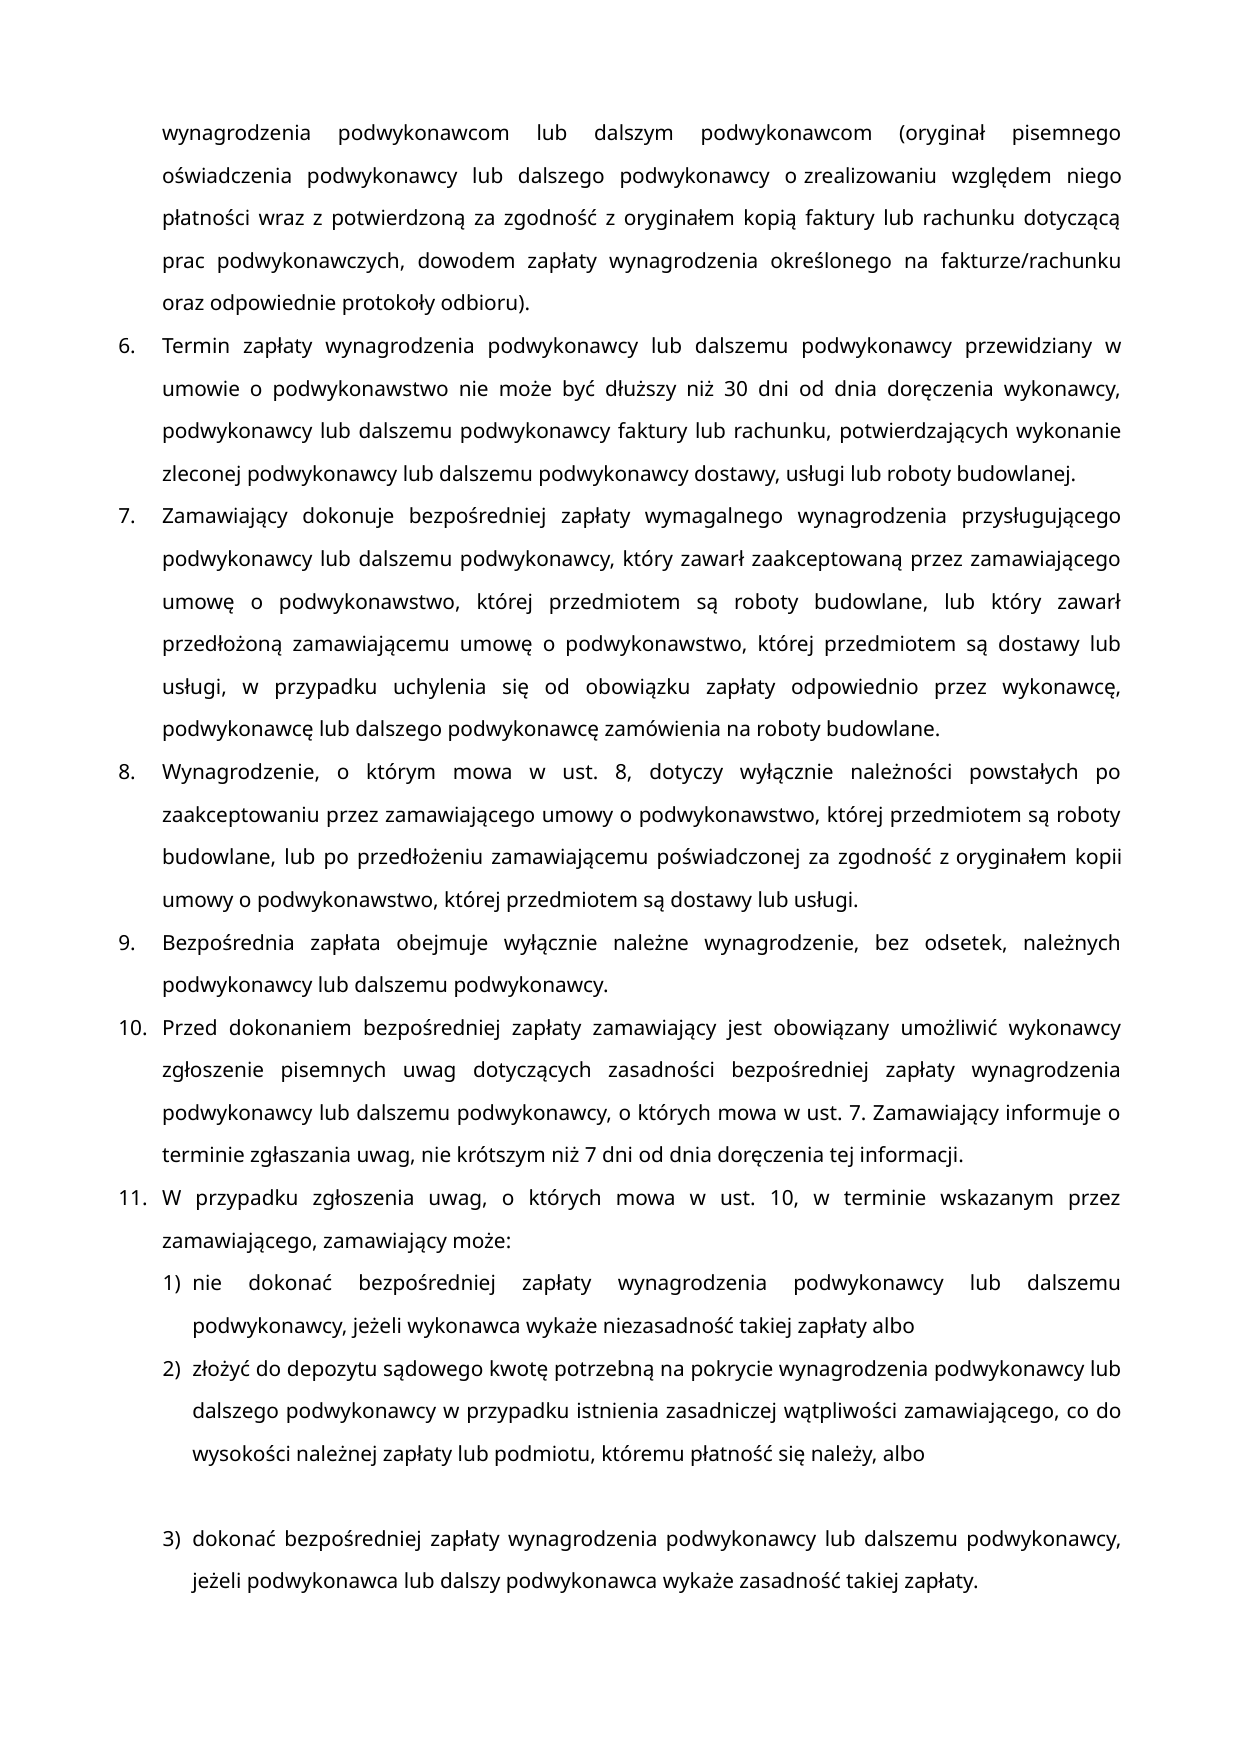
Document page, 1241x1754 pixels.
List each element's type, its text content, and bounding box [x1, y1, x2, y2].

list wynagrodzenia podwykonawcom lub dalszym podwykonawcom (oryginał pisemnego oświadczenia podwykonawcy lub dalszego podwykonawcy o zrealizowaniu względem niego płatności wraz z potwierdzoną za zgodność z oryginałem kopią faktury lub rachunku dotyczącą prac podwykonawczych, dowodem zapłaty wynagrodzenia określonego na fakturze/rachunku oraz odpowiednie protokoły odbioru). [118, 118, 1122, 317]
list Zamawiający dokonuje bezpośredniej zapłaty wymagalnego wynagrodzenia przysługującego podwykonawcy lub dalszemu podwykonawcy, który zawarł zaakceptowaną przez zamawiającego umowę o podwykonawstwo, której przedmiotem są roboty budowlane, lub który zawarł przedłożoną zamawiającemu umowę o podwykonawstwo, której przedmiotem są dostawy lub usługi, w przypadku uchylenia się od obowiązku zapłaty odpowiednio przez wykonawcę, podwykonawcę lub dalszego podwykonawcę zamówienia na roboty budowlane. [118, 502, 1122, 743]
list Przed dokonaniem bezpośredniej zapłaty zamawiający jest obowiązany umożliwić wykonawcy zgłoszenie pisemnych uwag dotyczących zasadności bezpośredniej zapłaty wynagrodzenia podwykonawcy lub dalszemu podwykonawcy, o których mowa w ust. 7. Zamawiający informuje o terminie zgłaszania uwag, nie krótszym niż 7 dni od dnia doręczenia tej informacji. [118, 1013, 1122, 1169]
list W przypadku zgłoszenia uwag, o których mowa w ust. 10, w terminie wskazanym przez zamawiającego, zamawiający może: [118, 1183, 1122, 1254]
list Wynagrodzenie, o którym mowa w ust. 8, dotyczy wyłącznie należności powstałych po zaakceptowaniu przez zamawiającego umowy o podwykonawstwo, której przedmiotem są roboty budowlane, lub po przedłożeniu zamawiającemu poświadczonej za zgodność z oryginałem kopii umowy o podwykonawstwo, której przedmiotem są dostawy lub usługi. [118, 757, 1122, 913]
list nie dokonać bezpośredniej zapłaty wynagrodzenia podwykonawcy lub dalszemu podwykonawcy, jeżeli wykonawca wykaże niezasadność takiej zapłaty albo [162, 1268, 1122, 1339]
list złożyć do depozytu sądowego kwotę potrzebną na pokrycie wynagrodzenia podwykonawcy lub dalszego podwykonawcy w przypadku istnienia zasadniczej wątpliwości zamawiającego, co do wysokości należnej zapłaty lub podmiotu, któremu płatność się należy, albo [162, 1354, 1122, 1467]
list Termin zapłaty wynagrodzenia podwykonawcy lub dalszemu podwykonawcy przewidziany w umowie o podwykonawstwo nie może być dłuższy niż 30 dni od dnia doręczenia wykonawcy, podwykonawcy lub dalszemu podwykonawcy faktury lub rachunku, potwierdzających wykonanie zleconej podwykonawcy lub dalszemu podwykonawcy dostawy, usługi lub roboty budowlanej. [118, 331, 1122, 487]
list Bezpośrednia zapłata obejmuje wyłącznie należne wynagrodzenie, bez odsetek, należnych podwykonawcy lub dalszemu podwykonawcy. [118, 928, 1122, 999]
list dokonać bezpośredniej zapłaty wynagrodzenia podwykonawcy lub dalszemu podwykonawcy, jeżeli podwykonawca lub dalszy podwykonawca wykaże zasadność takiej zapłaty. [162, 1524, 1122, 1595]
